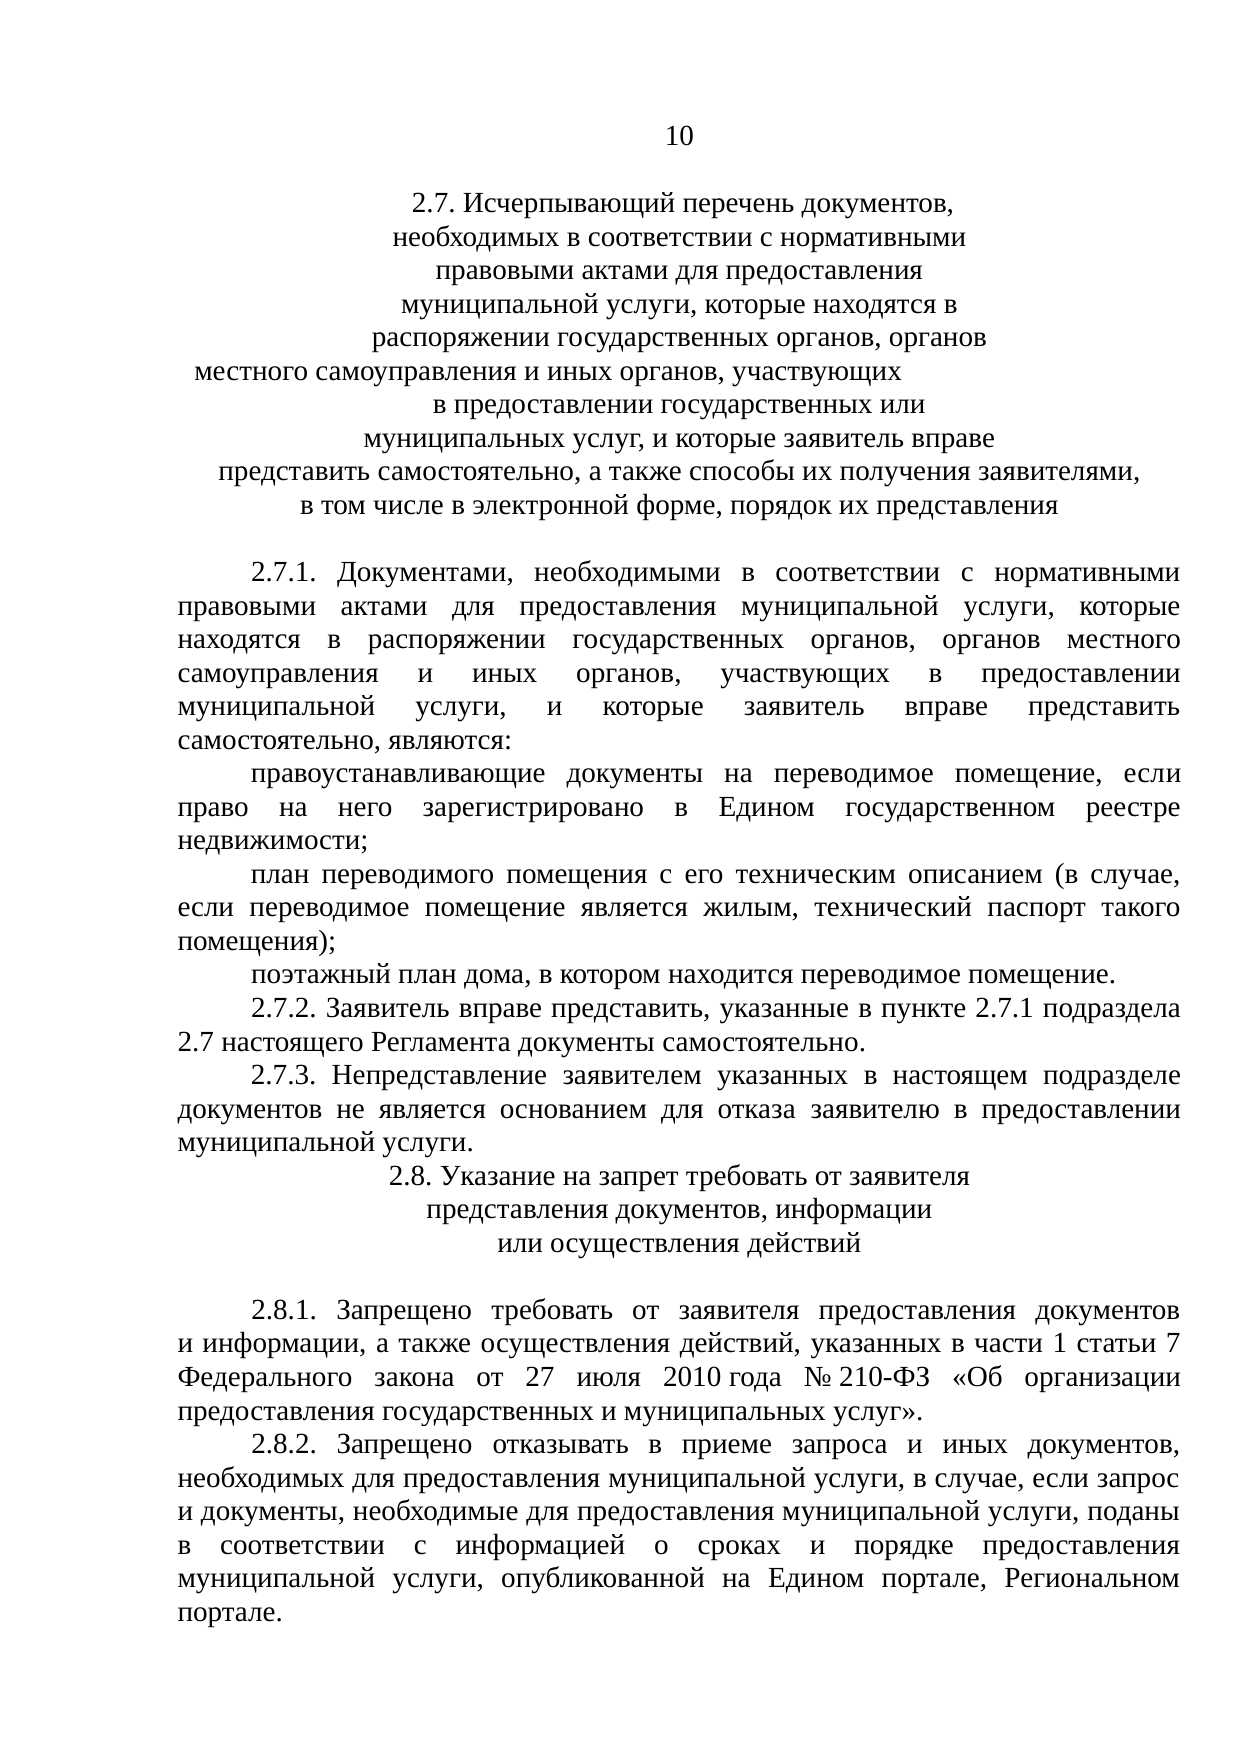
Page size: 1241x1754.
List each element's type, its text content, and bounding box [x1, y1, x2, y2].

text 2.7.2. Заявитель вправе представить, указанные в пункте 2.7.1 подраздела 2.7 настоящего Регламента документы самостоятельно. [177, 990, 1181, 1057]
text 10 [177, 118, 1181, 152]
text 2.8. Указание на запрет требовать от заявителя [177, 1158, 1181, 1191]
text 2.8.1. Запрещено требовать от заявителя предоставления документов и информации, а также осуществления действий, указанных в части 1 статьи 7 Федерального закона от 27 июля 2010 года № 210-ФЗ «Об организации предоставления государственных и муниципальных услуг». [177, 1292, 1181, 1426]
text 2.7.1. Документами, необходимыми в соответствии с нормативными правовыми актами для предоставления муниципальной услуги, которые находятся в распоряжении государственных органов, органов местного самоуправления и иных органов, участвующих в предоставлении муниципальной услуги, и которые заявитель вправе представить самостоятельно, являются: [177, 554, 1181, 755]
text в том числе в электронной форме, порядок их представления [177, 487, 1181, 521]
text 2.8.2. Запрещено отказывать в приеме запроса и иных документов, необходимых для предоставления муниципальной услуги, в случае, если запрос и документы, необходимые для предоставления муниципальной услуги, поданы в соответствии с информацией о сроках и порядке предоставления муниципальной услуги, опубликованной на Едином портале, Региональном портале. [177, 1426, 1181, 1627]
text или осуществления действий [177, 1225, 1181, 1258]
text муниципальной услуги, которые находятся в [177, 286, 1181, 319]
text местного самоуправления и иных органов, участвующих [177, 353, 1181, 386]
text план переводимого помещения с его техническим описанием (в случае, если переводимое помещение является жилым, технический паспорт такого помещения); [177, 856, 1181, 957]
text необходимых в соответствии с нормативными [177, 219, 1181, 252]
text распоряжении государственных органов, органов [177, 319, 1181, 353]
text в предоставлении государственных или [177, 386, 1181, 420]
text 2.7. Исчерпывающий перечень документов, [177, 185, 1181, 219]
text представить самостоятельно, а также способы их получения заявителями, [177, 453, 1181, 487]
text правовыми актами для предоставления [177, 252, 1181, 286]
text поэтажный план дома, в котором находится переводимое помещение. [177, 957, 1181, 990]
text муниципальных услуг, и которые заявитель вправе [177, 420, 1181, 453]
text правоустанавливающие документы на переводимое помещение, если право на него зарегистрировано в Едином государственном реестре недвижимости; [177, 755, 1181, 856]
list Непредставление заявителем указанных в настоящем подразделе документов не является основанием для отказа заявителю в предоставлении муниципальной услуги. [177, 1057, 1181, 1158]
text представления документов, информации [177, 1191, 1181, 1225]
